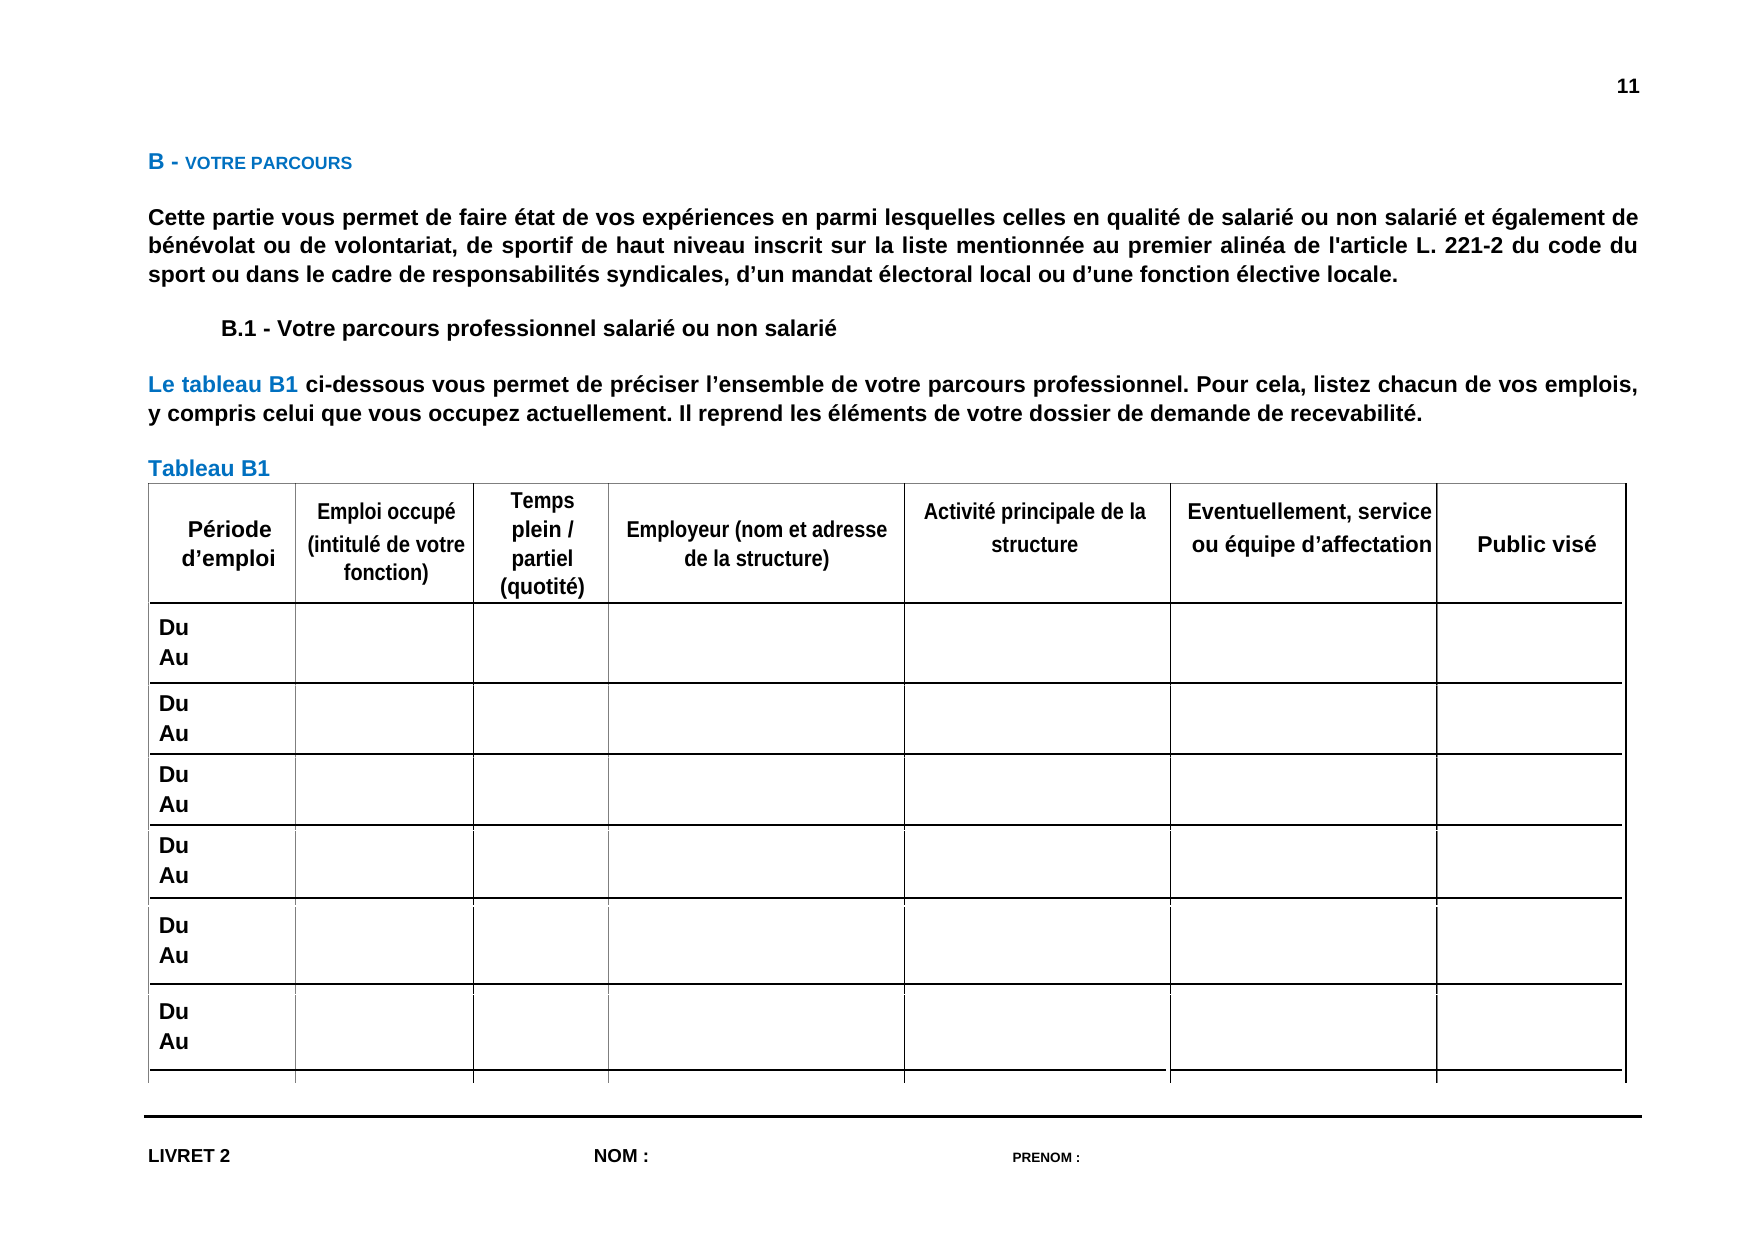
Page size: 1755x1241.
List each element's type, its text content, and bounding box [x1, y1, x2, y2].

text Le tableau B1 ci-dessous vous permet de préciser l’ensemble de votre parcours professionnel. Pour cela, listez chacun de vos emplois, y compris celui que vous occupez actuellement. Il reprend les éléments de votre dossier de demande de recevabilité. [148, 371, 1640, 427]
table_cell [1628, 585, 1642, 599]
table_cell [1628, 682, 1642, 716]
table_cell [150, 1085, 298, 1115]
text B.1 - Votre parcours professionnel salarié ou non salarié [221, 315, 1642, 341]
table_cell [1628, 640, 1642, 670]
table_cell [144, 1069, 150, 1115]
table_cell [1628, 889, 1642, 897]
table_cell [298, 1085, 474, 1115]
table_cell [1628, 1055, 1642, 1069]
table_cell [1628, 543, 1642, 557]
table_cell [1628, 571, 1642, 585]
table_cell [1628, 939, 1642, 968]
table_cell [1628, 859, 1642, 889]
table_cell [1628, 524, 1642, 543]
table_cell [1628, 787, 1642, 817]
table_cell [1628, 558, 1642, 571]
text 11 [1617, 74, 1642, 98]
table_cell [475, 1085, 610, 1115]
text LIVRET 2 NOM : PRENOM : [148, 1142, 1642, 1167]
table_cell [1628, 602, 1642, 640]
text Cette partie vous permet de faire état de vos expériences en parmi lesquelles celles en qualité de salarié ou non salarié et également de bénévolat ou de volontariat, de sportif de haut niveau inscrit sur la liste mentionnée au premier alinéa de l'article L. 221-2 du code du sport ou dans le cadre de responsabilités syndicales, d’un mandat électoral local ou d’une fonction élective locale. [148, 204, 1640, 287]
table_cell [1628, 716, 1642, 746]
table_cell [1171, 1085, 1433, 1115]
table_cell [1433, 1085, 1622, 1115]
table_cell [1628, 817, 1642, 824]
text Tableau B1 [148, 454, 1642, 481]
table_cell [1628, 670, 1642, 682]
table_cell [1628, 746, 1642, 753]
table_cell [1628, 983, 1642, 1025]
table_cell [1628, 1025, 1642, 1054]
table_cell [904, 1085, 1166, 1115]
table_cell [1628, 514, 1642, 524]
table_cell [1628, 969, 1642, 983]
table_cell [1628, 897, 1642, 938]
table_cell [1166, 1085, 1171, 1115]
table_cell [1628, 824, 1642, 859]
text B - VOTRE PARCOURS [148, 148, 1642, 174]
table_cell [1628, 753, 1642, 787]
table_cell [1622, 1069, 1642, 1115]
table_header [1628, 486, 1642, 514]
table_cell [610, 1085, 903, 1115]
